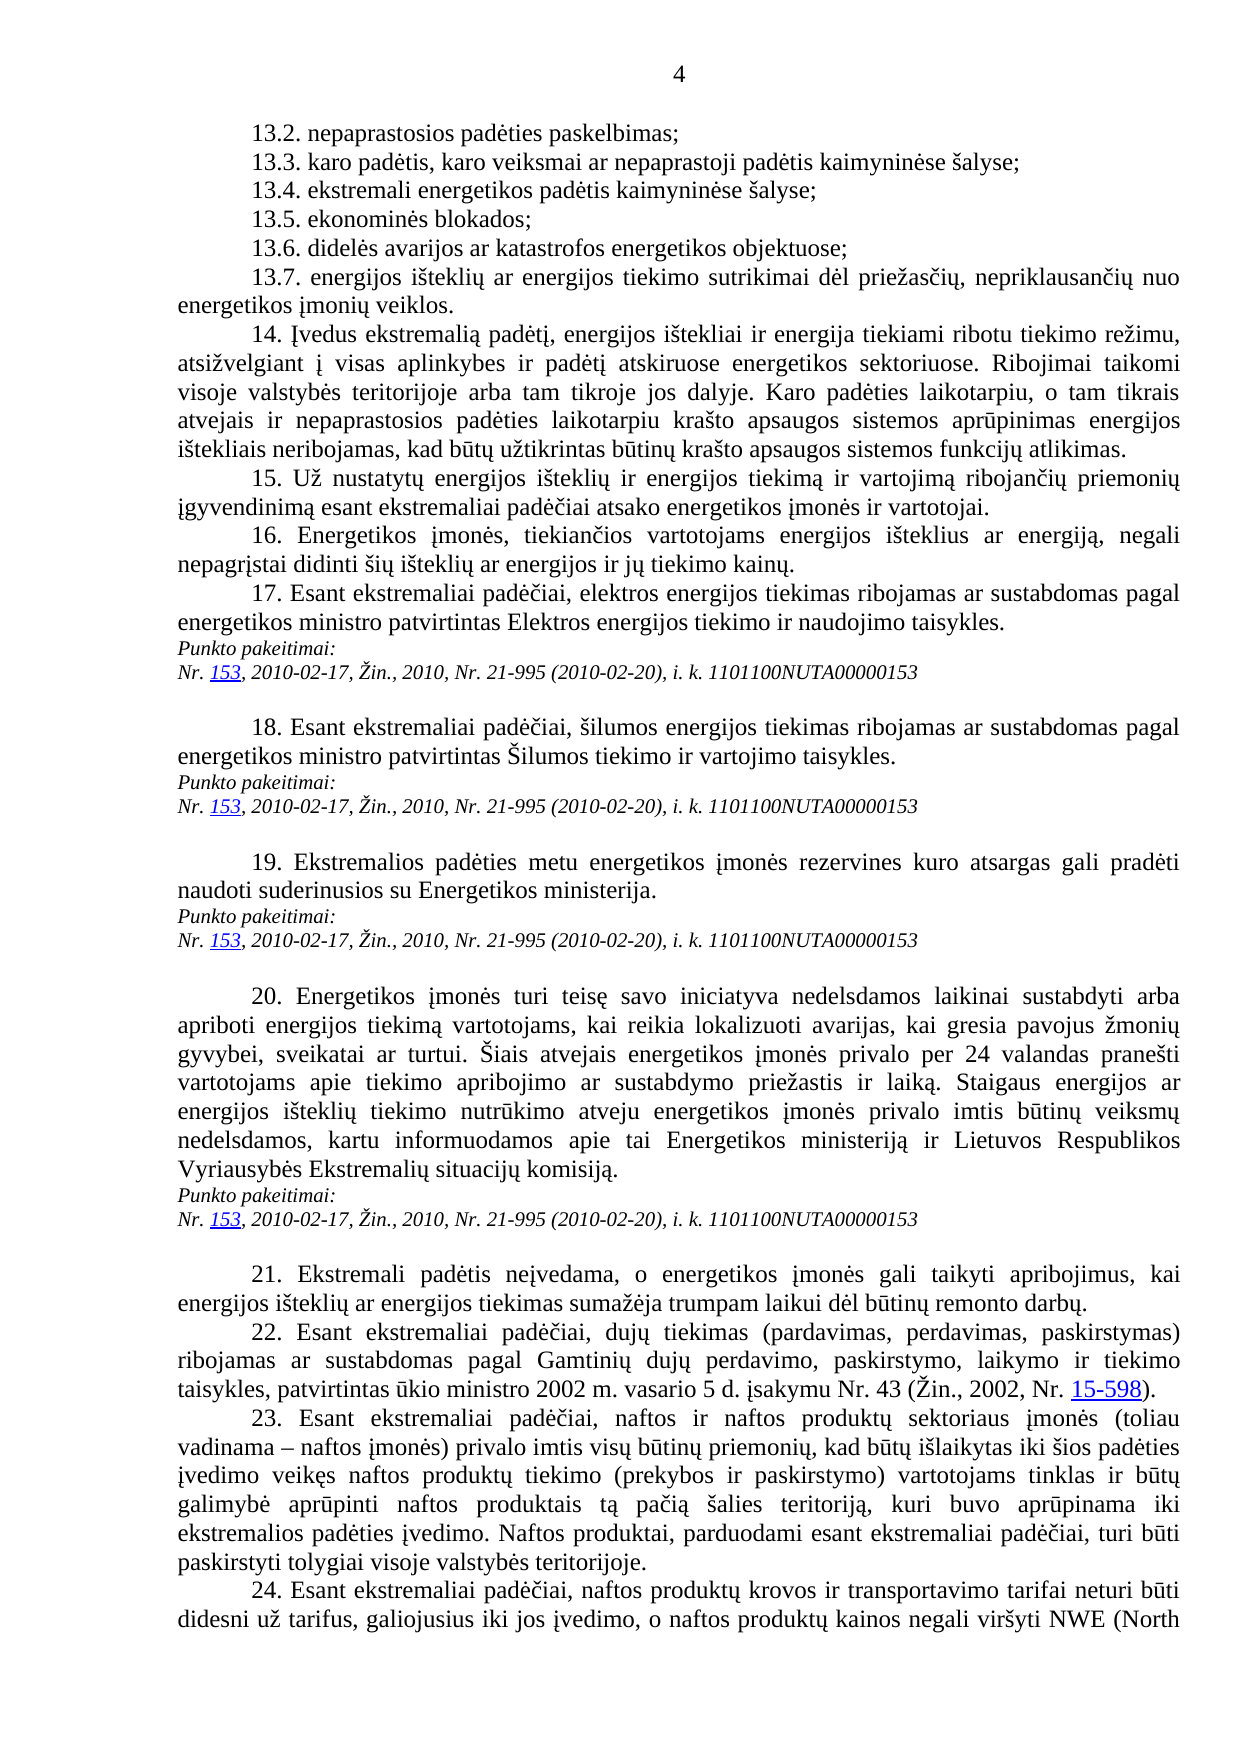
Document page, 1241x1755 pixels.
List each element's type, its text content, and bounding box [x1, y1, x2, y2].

text 22. Esant ekstremaliai padėčiai, dujų tiekimas (pardavimas, perdavimas, paskirstymas) ribojamas ar sustabdomas pagal Gamtinių dujų perdavimo, paskirstymo, laikymo ir tiekimo taisykles, patvirtintas ūkio ministro 2002 m. vasario 5 d. įsakymu Nr. 43 (Žin., 2002, Nr. 15-598). [177, 1317, 1181, 1403]
text 13.3. karo padėtis, karo veiksmai ar nepaprastoji padėtis kaimyninėse šalyse; [177, 147, 1181, 176]
text 13.5. ekonominės blokados; [177, 204, 1181, 233]
text Punkto pakeitimai: [177, 770, 1181, 794]
text 15. Už nustatytų energijos išteklių ir energijos tiekimą ir vartojimą ribojančių priemonių įgyvendinimą esant ekstremaliai padėčiai atsako energetikos įmonės ir vartotojai. [177, 463, 1181, 521]
text Nr. 153, 2010-02-17, Žin., 2010, Nr. 21-995 (2010-02-20), i. k. 1101100NUTA00000153 [177, 1207, 1181, 1231]
text 13.6. didelės avarijos ar katastrofos energetikos objektuose; [177, 233, 1181, 262]
text Punkto pakeitimai: [177, 636, 1181, 660]
text 23. Esant ekstremaliai padėčiai, naftos ir naftos produktų sektoriaus įmonės (toliau vadinama – naftos įmonės) privalo imtis visų būtinų priemonių, kad būtų išlaikytas iki šios padėties įvedimo veikęs naftos produktų tiekimo (prekybos ir paskirstymo) vartotojams tinklas ir būtų galimybė aprūpinti naftos produktais tą pačią šalies teritoriją, kuri buvo aprūpinama iki ekstremalios padėties įvedimo. Naftos produktai, parduodami esant ekstremaliai padėčiai, turi būti paskirstyti tolygiai visoje valstybės teritorijoje. [177, 1403, 1181, 1576]
text 16. Energetikos įmonės, tiekiančios vartotojams energijos išteklius ar energiją, negali nepagrįstai didinti šių išteklių ar energijos ir jų tiekimo kainų. [177, 521, 1181, 578]
text 21. Ekstremali padėtis neįvedama, o energetikos įmonės gali taikyti apribojimus, kai energijos išteklių ar energijos tiekimas sumažėja trumpam laikui dėl būtinų remonto darbų. [177, 1259, 1181, 1317]
text Nr. 153, 2010-02-17, Žin., 2010, Nr. 21-995 (2010-02-20), i. k. 1101100NUTA00000153 [177, 928, 1181, 952]
text Nr. 153, 2010-02-17, Žin., 2010, Nr. 21-995 (2010-02-20), i. k. 1101100NUTA00000153 [177, 660, 1181, 684]
text 18. Esant ekstremaliai padėčiai, šilumos energijos tiekimas ribojamas ar sustabdomas pagal energetikos ministro patvirtintas Šilumos tiekimo ir vartojimo taisykles. [177, 712, 1181, 770]
text 20. Energetikos įmonės turi teisę savo iniciatyva nedelsdamos laikinai sustabdyti arba apriboti energijos tiekimą vartotojams, kai reikia lokalizuoti avarijas, kai gresia pavojus žmonių gyvybei, sveikatai ar turtui. Šiais atvejais energetikos įmonės privalo per 24 valandas pranešti vartotojams apie tiekimo apribojimo ar sustabdymo priežastis ir laiką. Staigaus energijos ar energijos išteklių tiekimo nutrūkimo atveju energetikos įmonės privalo imtis būtinų veiksmų nedelsdamos, kartu informuodamos apie tai Energetikos ministeriją ir Lietuvos Respublikos Vyriausybės Ekstremalių situacijų komisiją. [177, 981, 1181, 1182]
text 24. Esant ekstremaliai padėčiai, naftos produktų krovos ir transportavimo tarifai neturi būti didesni už tarifus, galiojusius iki jos įvedimo, o naftos produktų kainos negali viršyti NWE (North [177, 1576, 1181, 1633]
text Nr. 153, 2010-02-17, Žin., 2010, Nr. 21-995 (2010-02-20), i. k. 1101100NUTA00000153 [177, 794, 1181, 818]
text 13.2. nepaprastosios padėties paskelbimas; [177, 118, 1181, 147]
text 13.4. ekstremali energetikos padėtis kaimyninėse šalyse; [177, 176, 1181, 204]
text 13.7. energijos išteklių ar energijos tiekimo sutrikimai dėl priežasčių, nepriklausančių nuo energetikos įmonių veiklos. [177, 262, 1181, 319]
text Punkto pakeitimai: [177, 1182, 1181, 1207]
text Punkto pakeitimai: [177, 904, 1181, 928]
text 17. Esant ekstremaliai padėčiai, elektros energijos tiekimas ribojamas ar sustabdomas pagal energetikos ministro patvirtintas Elektros energijos tiekimo ir naudojimo taisykles. [177, 578, 1181, 636]
text 19. Ekstremalios padėties metu energetikos įmonės rezervines kuro atsargas gali pradėti naudoti suderinusios su Energetikos ministerija. [177, 847, 1181, 904]
text 14. Įvedus ekstremalią padėtį, energijos ištekliai ir energija tiekiami ribotu tiekimo režimu, atsižvelgiant į visas aplinkybes ir padėtį atskiruose energetikos sektoriuose. Ribojimai taikomi visoje valstybės teritorijoje arba tam tikroje jos dalyje. Karo padėties laikotarpiu, o tam tikrais atvejais ir nepaprastosios padėties laikotarpiu krašto apsaugos sistemos aprūpinimas energijos ištekliais neribojamas, kad būtų užtikrintas būtinų krašto apsaugos sistemos funkcijų atlikimas. [177, 319, 1181, 463]
